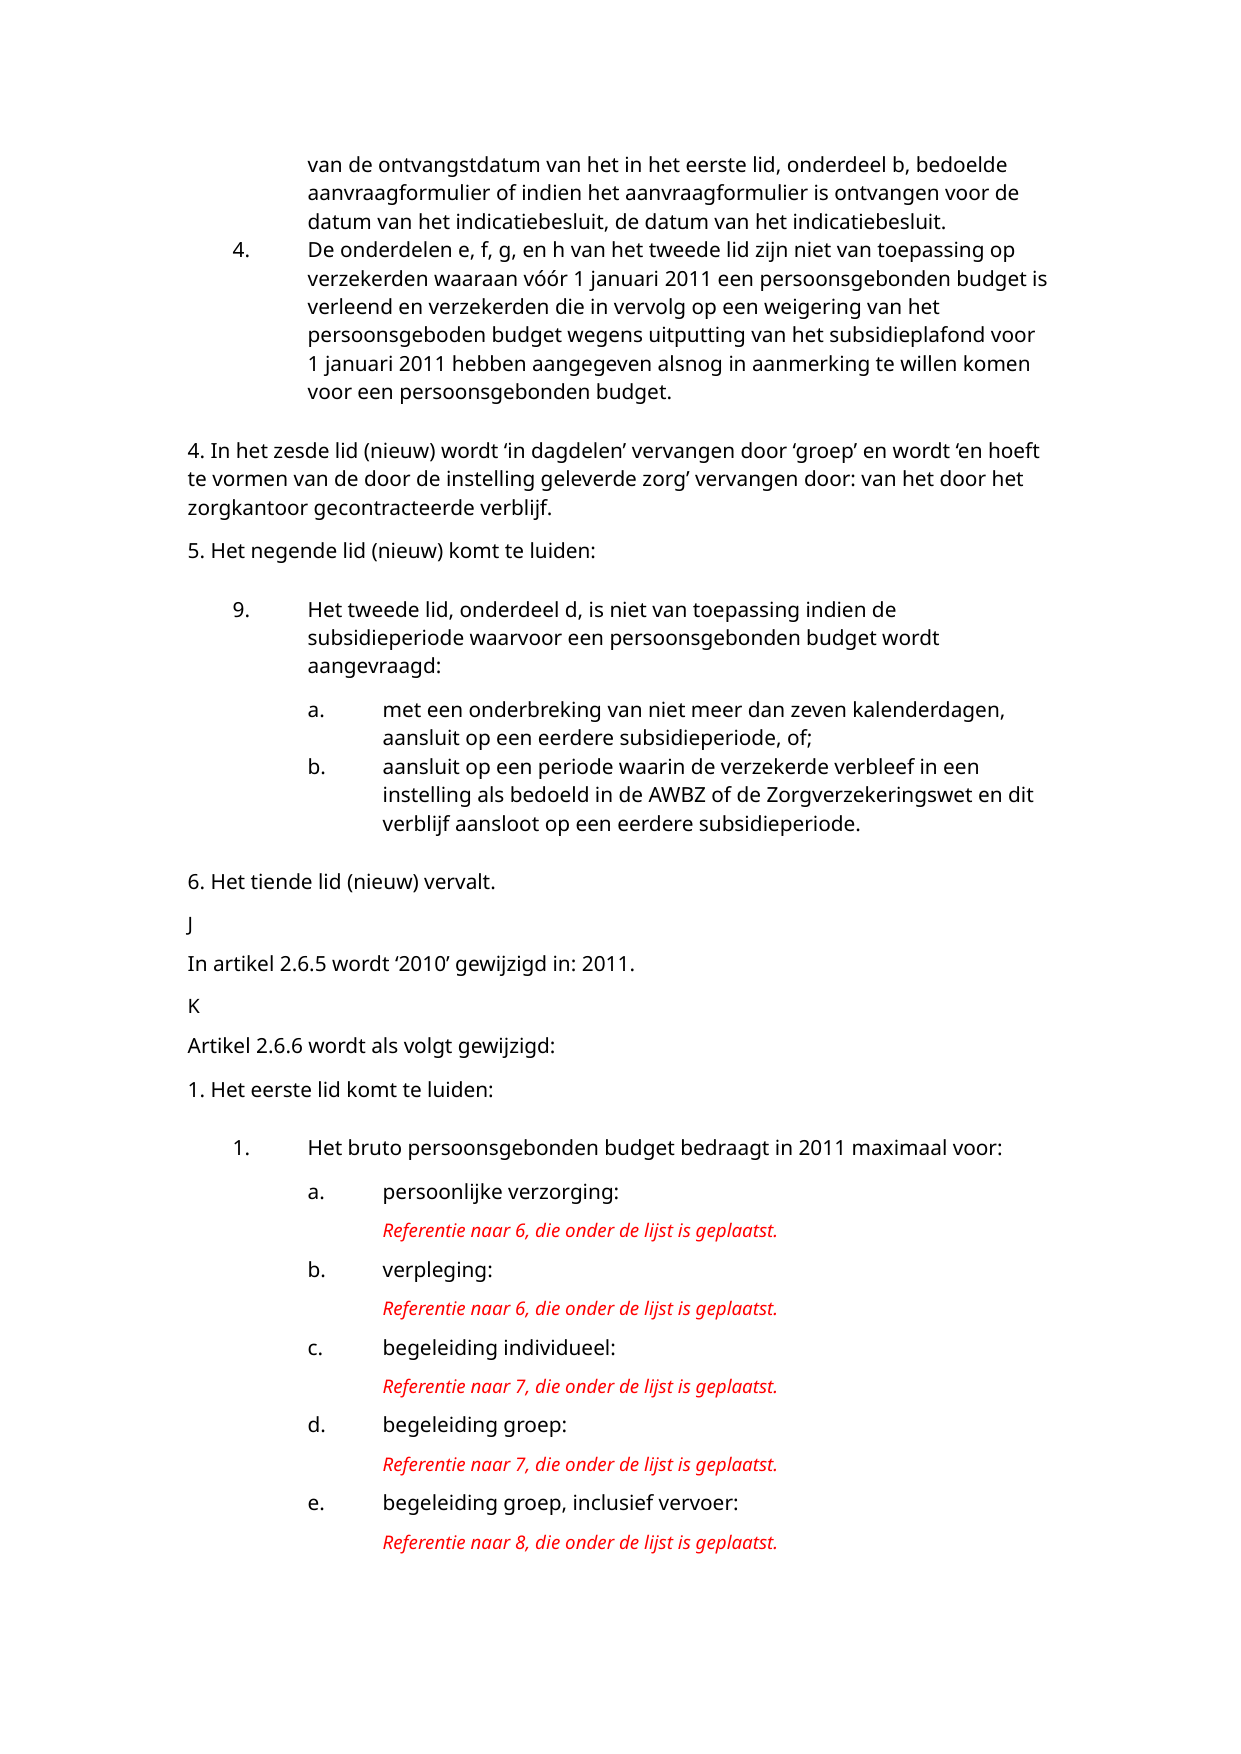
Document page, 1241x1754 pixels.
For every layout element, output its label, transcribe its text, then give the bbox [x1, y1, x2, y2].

list met een onderbreking van niet meer dan zeven kalenderdagen, aansluit op een eerdere subsidieperiode, of; [307, 695, 1053, 752]
text Artikel 2.6.6 wordt als volgt gewijzigd: [187, 1032, 1053, 1060]
list Het tweede lid, onderdeel d, is niet van toepassing indien de subsidieperiode waarvoor een persoonsgebonden budget wordt aangevraagd: [232, 595, 1053, 680]
list begeleiding groep: [307, 1411, 1053, 1439]
list aansluit op een periode waarin de verzekerde verbleef in een instelling als bedoeld in de AWBZ of de Zorgverzekeringswet en dit verblijf aansloot op een eerdere subsidieperiode. [307, 752, 1053, 837]
list verpleging: [307, 1255, 1053, 1283]
list begeleiding groep, inclusief vervoer: [307, 1488, 1053, 1517]
list Referentie naar de 1ste tabel, die onder de lijst is geplaatst. [307, 1217, 1053, 1243]
text J [187, 911, 1053, 938]
text K [187, 993, 1053, 1020]
text 5. Het negende lid (nieuw) komt te luiden: [187, 536, 1053, 565]
text In artikel 2.6.5 wordt ‘2010’ gewijzigd in: 2011. [187, 949, 1053, 978]
list Referentie naar de 4de tabel, die onder de lijst is geplaatst. [307, 1451, 1053, 1477]
list begeleiding individueel: [307, 1333, 1053, 1361]
list Referentie naar de 5de tabel, die onder de lijst is geplaatst. [307, 1529, 1053, 1554]
list van de ontvangstdatum van het in het eerste lid, onderdeel b, bedoelde aanvraagformulier of indien het aanvraagformulier is ontvangen voor de datum van het indicatiebesluit, de datum van het indicatiebesluit. [232, 150, 1053, 235]
list Referentie naar de 3de tabel, die onder de lijst is geplaatst. [307, 1373, 1053, 1399]
text 1. Het eerste lid komt te luiden: [187, 1075, 1053, 1103]
list Het bruto persoonsgebonden budget bedraagt in 2011 maximaal voor: [232, 1133, 1053, 1162]
list Referentie naar de 2de tabel, die onder de lijst is geplaatst. [307, 1295, 1053, 1321]
list persoonlijke verzorging: [307, 1177, 1053, 1205]
text 4. In het zesde lid (nieuw) wordt ‘in dagdelen’ vervangen door ‘groep’ en wordt ‘en hoeft te vormen van de door de instelling geleverde zorg’ vervangen door: van het door het zorgkantoor gecontracteerde verblijf. [187, 436, 1053, 521]
list De onderdelen e, f, g, en h van het tweede lid zijn niet van toepassing op verzekerden waaraan vóór 1 januari 2011 een persoonsgebonden budget is verleend en verzekerden die in vervolg op een weigering van het persoonsgeboden budget wegens uitputting van het subsidieplafond voor 1 januari 2011 hebben aangegeven alsnog in aanmerking te willen komen voor een persoonsgebonden budget. [232, 235, 1053, 406]
text 6. Het tiende lid (nieuw) vervalt. [187, 867, 1053, 896]
